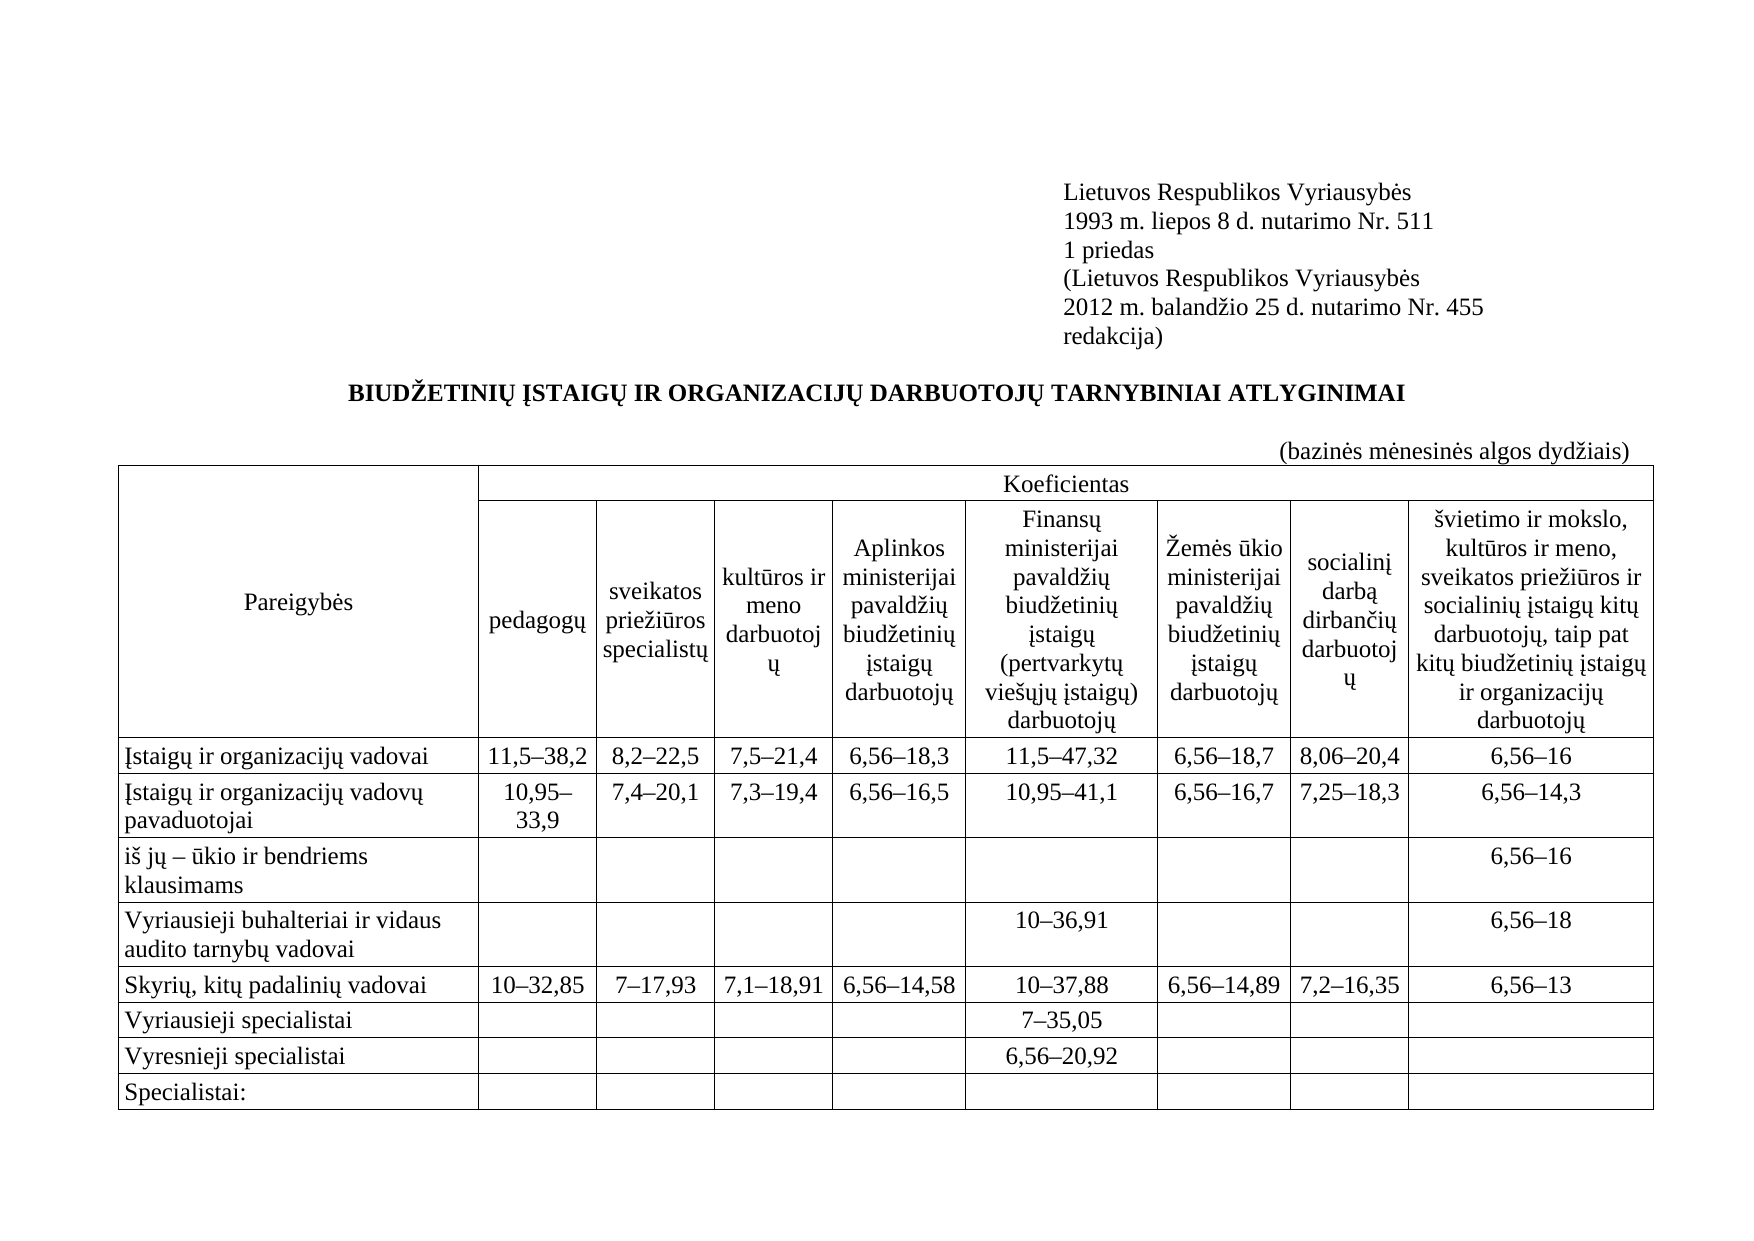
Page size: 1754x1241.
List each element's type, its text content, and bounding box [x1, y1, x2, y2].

table_cell Vyresnieji specialistai [119, 1038, 478, 1073]
table_cell [597, 1038, 714, 1073]
table_cell 6,56–14,58 [833, 967, 965, 1002]
table_cell 10,95–41,1 [966, 774, 1157, 837]
table_cell [1158, 1074, 1290, 1108]
text Lietuvos Respublikos Vyriausybės [1063, 177, 1636, 206]
table_cell 11,5–38,2 [479, 738, 596, 773]
table_cell 10–32,85 [479, 967, 596, 1002]
table_cell 10–36,91 [966, 903, 1157, 966]
table_cell socialinį darbą dirbančių darbuotojų [1291, 501, 1408, 737]
table_cell Žemės ūkio ministerijai pavaldžių biudžetinių įstaigų darbuotojų [1158, 501, 1290, 737]
table_cell 7–35,05 [966, 1003, 1157, 1037]
table_cell Vyriausieji specialistai [119, 1003, 478, 1037]
table_cell 10–37,88 [966, 967, 1157, 1002]
table_cell 6,56–18,3 [833, 738, 965, 773]
table_cell [715, 1038, 832, 1073]
table_cell 6,56–16 [1409, 838, 1653, 902]
table_cell [966, 838, 1157, 902]
table_cell [597, 903, 714, 966]
table_cell [1158, 1038, 1290, 1073]
table_cell [1158, 1003, 1290, 1037]
table_cell [1291, 838, 1408, 902]
table_cell [1158, 903, 1290, 966]
table_cell Aplinkos ministerijai pavaldžių biudžetinių įstaigų darbuotojų [833, 501, 965, 737]
table_cell pedagogų [479, 501, 596, 737]
table_cell [597, 1074, 714, 1108]
table_cell 6,56–16 [1409, 738, 1653, 773]
text (bazinės mėnesinės algos dydžiais) [118, 436, 1636, 465]
table_cell [479, 838, 596, 902]
table_cell [715, 903, 832, 966]
table_cell 6,56–14,89 [1158, 967, 1290, 1002]
table_cell 7–17,93 [597, 967, 714, 1002]
table_cell [715, 838, 832, 902]
table_cell 7,1–18,91 [715, 967, 832, 1002]
table_header Pareigybės [119, 466, 478, 737]
table_cell [833, 903, 965, 966]
table_cell [1291, 903, 1408, 966]
table_cell 6,56–14,3 [1409, 774, 1653, 837]
table_cell 6,56–18 [1409, 903, 1653, 966]
table_cell švietimo ir mokslo, kultūros ir meno, sveikatos priežiūros ir socialinių įstaigų kitų darbuotojų, taip pat kitų biudžetinių įstaigų ir organizacijų darbuotojų [1409, 501, 1653, 737]
table_cell 6,56–16,5 [833, 774, 965, 837]
table_cell iš jų – ūkio ir bendriems klausimams [119, 838, 478, 902]
text 1993 m. liepos 8 d. nutarimo Nr. 511 [1063, 206, 1636, 235]
table_cell 7,5–21,4 [715, 738, 832, 773]
text redakcija) [1063, 321, 1636, 350]
table_cell Specialistai: [119, 1074, 478, 1108]
table_cell [479, 1038, 596, 1073]
table_cell [1291, 1074, 1408, 1108]
table_cell [833, 1003, 965, 1037]
table_cell Vyriausieji buhalteriai ir vidaus audito tarnybų vadovai [119, 903, 478, 966]
table_cell 6,56–16,7 [1158, 774, 1290, 837]
table_header Koeficientas [479, 466, 1653, 500]
table_cell [1409, 1003, 1653, 1037]
table_cell [479, 1003, 596, 1037]
text BIUDŽETINIŲ ĮSTAIGŲ IR ORGANIZACIJŲ DARBUOTOJŲ TARNYBINIAI ATLYGINIMAI [118, 378, 1636, 407]
table_cell 6,56–13 [1409, 967, 1653, 1002]
table_cell 7,2–16,35 [1291, 967, 1408, 1002]
table_cell [966, 1074, 1157, 1108]
table_cell [597, 838, 714, 902]
table_cell 8,06–20,4 [1291, 738, 1408, 773]
table_cell Finansų ministerijai pavaldžių biudžetinių įstaigų (pertvarkytų viešųjų įstaigų) darbuotojų [966, 501, 1157, 737]
table_cell Įstaigų ir organizacijų vadovų pavaduotojai [119, 774, 478, 837]
table_cell 7,25–18,3 [1291, 774, 1408, 837]
table_cell [479, 903, 596, 966]
table_cell [597, 1003, 714, 1037]
table_cell [1158, 838, 1290, 902]
text (Lietuvos Respublikos Vyriausybės [1063, 263, 1636, 292]
text 1 priedas [1063, 235, 1636, 263]
text 2012 m. balandžio 25 d. nutarimo Nr. 455 [1063, 292, 1636, 321]
table_cell 6,56–20,92 [966, 1038, 1157, 1073]
table_cell 8,2–22,5 [597, 738, 714, 773]
table_cell [833, 1038, 965, 1073]
table_cell 7,3–19,4 [715, 774, 832, 837]
table_cell 11,5–47,32 [966, 738, 1157, 773]
table_cell [1409, 1074, 1653, 1108]
table_cell kultūros ir meno darbuotojų [715, 501, 832, 737]
table_cell 7,4–20,1 [597, 774, 714, 837]
table_cell 10,95–33,9 [479, 774, 596, 837]
table_cell [833, 1074, 965, 1108]
table_cell [479, 1074, 596, 1108]
table_cell [833, 838, 965, 902]
table_cell [715, 1074, 832, 1108]
table_cell [1409, 1038, 1653, 1073]
table_cell [1291, 1003, 1408, 1037]
table_cell [715, 1003, 832, 1037]
table_cell [1291, 1038, 1408, 1073]
table_cell Įstaigų ir organizacijų vadovai [119, 738, 478, 773]
table_cell Skyrių, kitų padalinių vadovai [119, 967, 478, 1002]
table_cell sveikatos priežiūros specialistų [597, 501, 714, 737]
table_cell 6,56–18,7 [1158, 738, 1290, 773]
